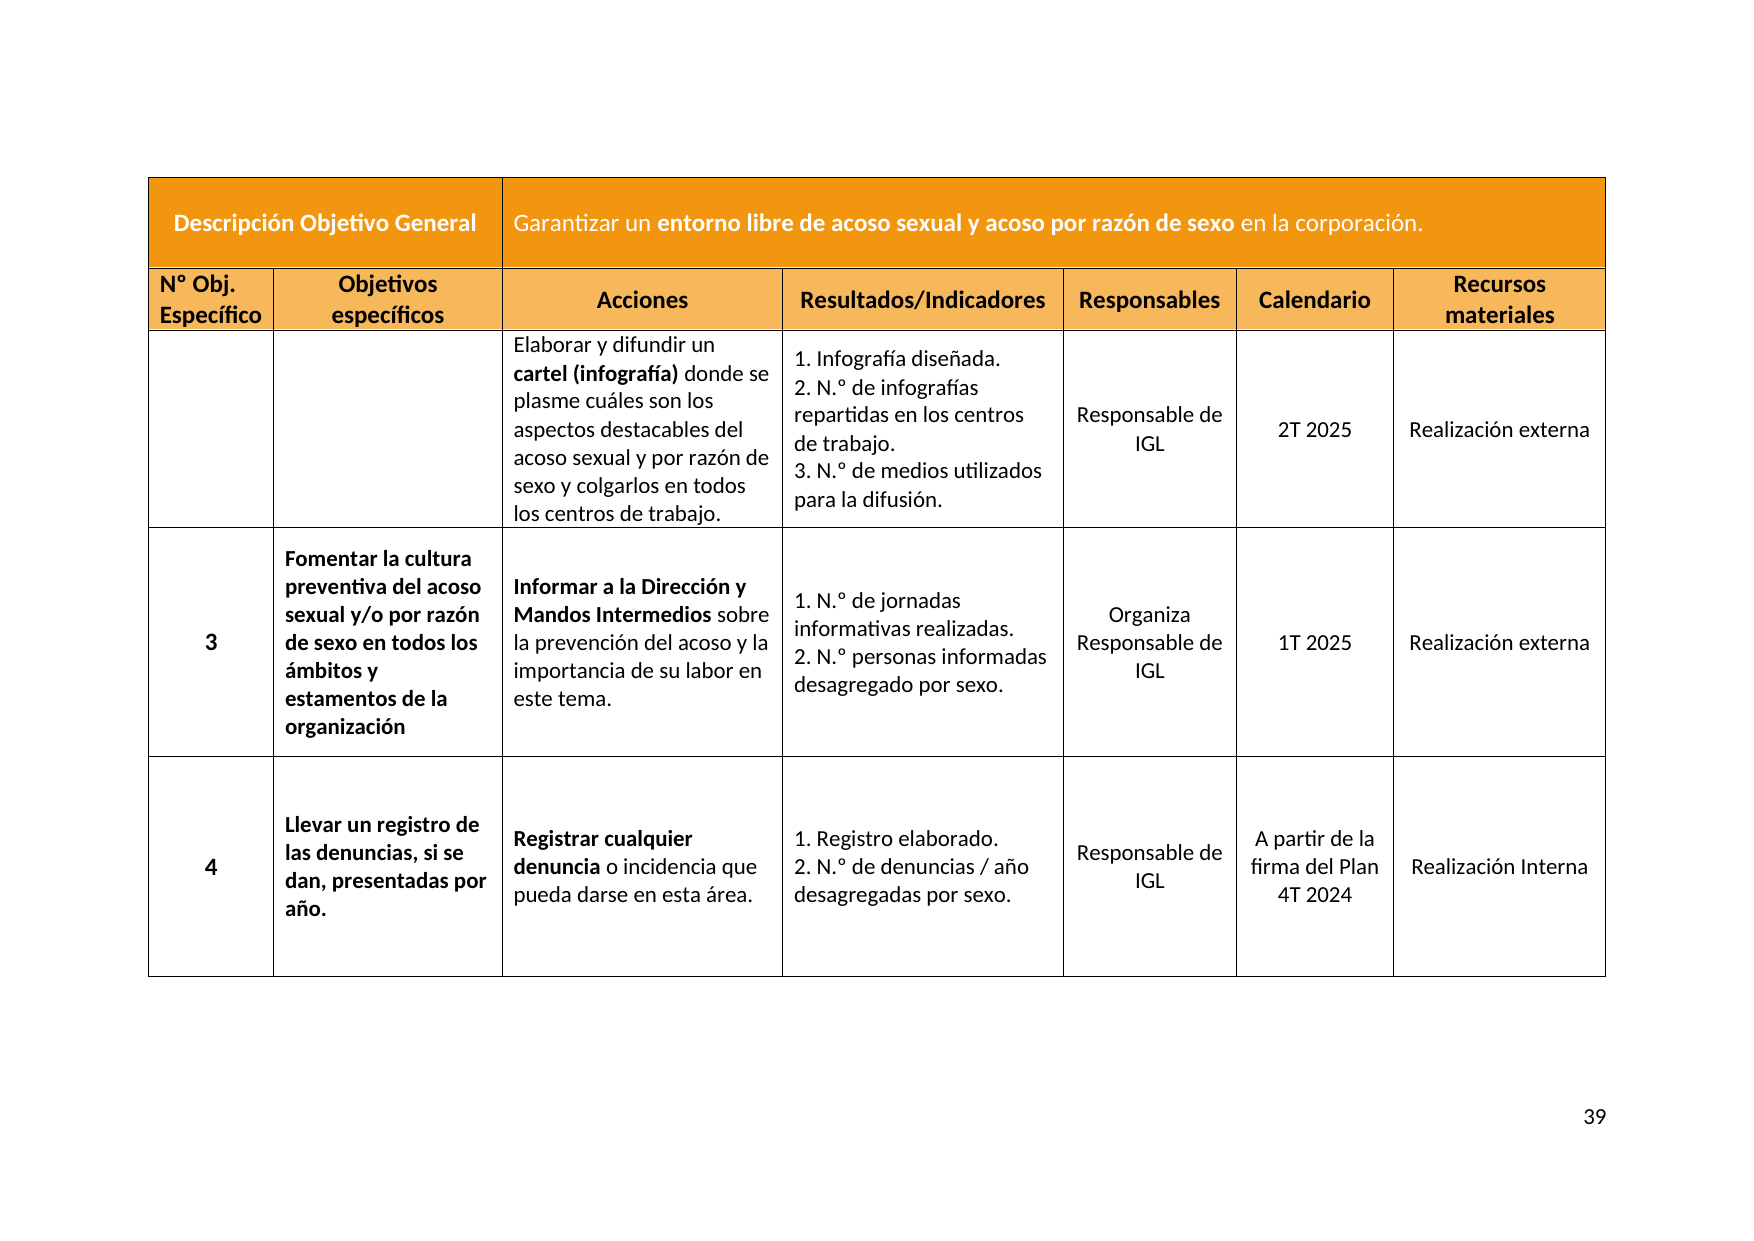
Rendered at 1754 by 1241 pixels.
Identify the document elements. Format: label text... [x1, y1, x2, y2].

table_cell Realización Interna [1394, 757, 1605, 976]
table_cell Nº Obj. Específico [149, 269, 273, 329]
table_cell Registrar cualquier denuncia o incidencia que pueda darse en esta área. [503, 757, 782, 976]
table_cell Responsable de IGL [1064, 331, 1236, 527]
table_cell Fomentar la cultura preventiva del acoso sexual y/o por razón de sexo en todos los ámbitos y estamentos de la organización [274, 528, 502, 756]
table_cell Organiza Responsable de IGL [1064, 528, 1236, 756]
table_cell 1. Infografía diseñada. 2. N.º de infografías repartidas en los centros de trabajo. 3. N.º de medios utilizados para la difusión. [783, 331, 1063, 527]
table_cell 2T 2025 [1237, 331, 1393, 527]
table_cell A partir de la firma del Plan 4T 2024 [1237, 757, 1393, 976]
table_cell Calendario [1237, 269, 1393, 329]
table_cell 1. Registro elaborado. 2. N.º de denuncias / año desagregadas por sexo. [783, 757, 1063, 976]
table_cell Realización externa [1394, 528, 1605, 756]
table_cell 1T 2025 [1237, 528, 1393, 756]
table_cell Resultados/Indicadores [783, 269, 1063, 329]
table_cell Responsables [1064, 269, 1236, 329]
table_cell Recursos materiales [1394, 269, 1605, 329]
table_cell Elaborar y difundir un cartel (infografía) donde se plasme cuáles son los aspectos destacables del acoso sexual y por razón de sexo y colgarlos en todos los centros de trabajo. [503, 331, 782, 527]
table_cell Realización externa [1394, 331, 1605, 527]
table_cell Objetivos específicos [274, 269, 502, 329]
table_cell 1. N.º de jornadas informativas realizadas. 2. N.º personas informadas desagregado por sexo. [783, 528, 1063, 756]
table_cell [274, 331, 502, 527]
table_header Garantizar un entorno libre de acoso sexual y acoso por razón de sexo en la corporación. [503, 178, 1605, 267]
table_cell Llevar un registro de las denuncias, si se dan, presentadas por año. [274, 757, 502, 976]
table_cell [149, 331, 273, 527]
table_cell 3 [149, 528, 273, 756]
table_cell Informar a la Dirección y Mandos Intermedios sobre la prevención del acoso y la importancia de su labor en este tema. [503, 528, 782, 756]
table_cell Acciones [503, 269, 782, 329]
table_header Descripción Objetivo General [149, 178, 502, 267]
table_cell 4 [149, 757, 273, 976]
table_cell Responsable de IGL [1064, 757, 1236, 976]
